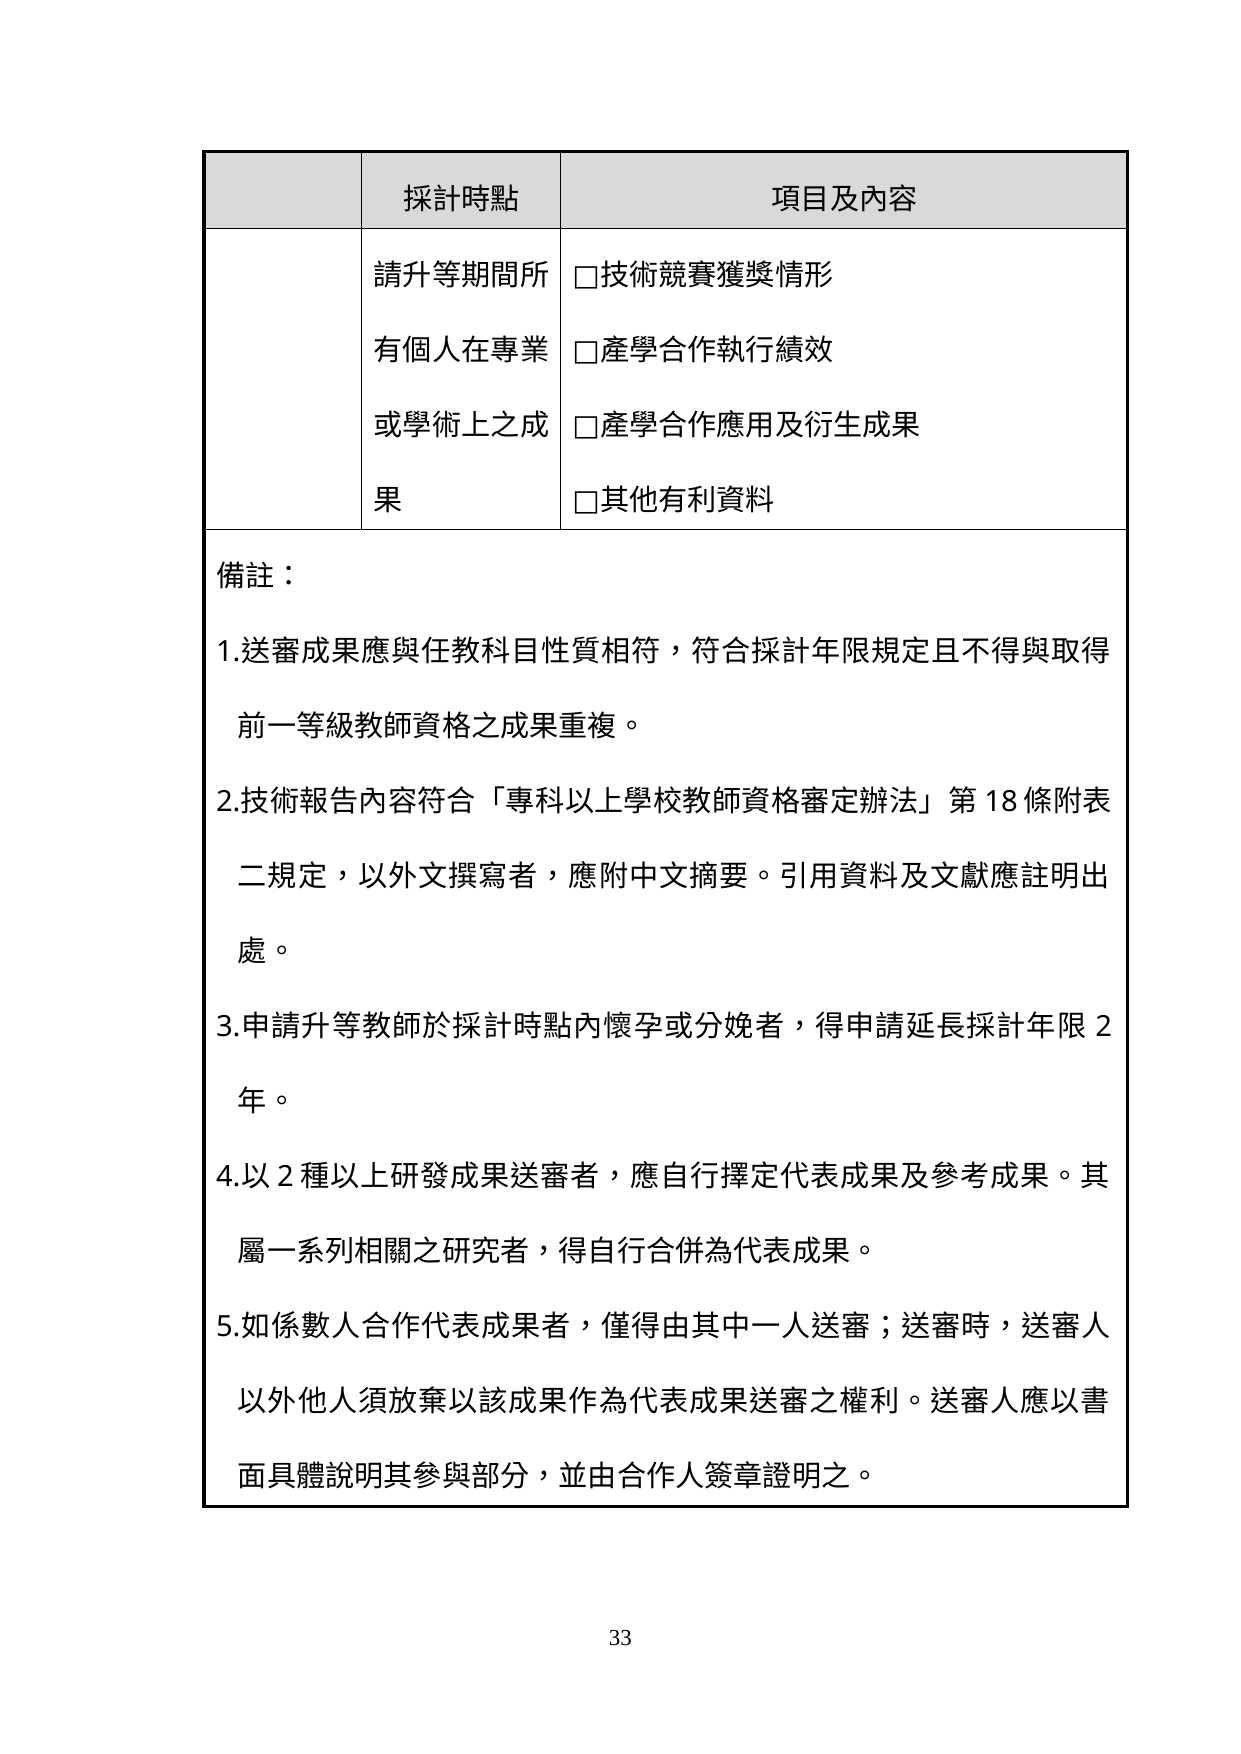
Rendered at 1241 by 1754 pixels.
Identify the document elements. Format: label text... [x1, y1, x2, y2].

table_cell 備註： 1.送審成果應與任教科目性質相符，符合採計年限規定且不得與取得前一等級教師資格之成果重複。 2.技術報告內容符合「專科以上學校教師資格審定辦法」第18條附表二規定，以外文撰寫者，應附中文摘要。引用資料及文獻應註明出處。 3.申請升等教師於採計時點內懷孕或分娩者，得申請延長採計年限2年。 4.以2種以上研發成果送審者，應自行擇定代表成果及參考成果。其屬一系列相關之研究者，得自行合併為代表成果。 5.如係數人合作代表成果者，僅得由其中一人送審；送審時，送審人以外他人須放棄以該成果作為代表成果送審之權利。送審人應以書面具體說明其參與部分，並由合作人簽章證明之。 [206, 530, 1126, 1505]
table_header 項目及內容 [561, 153, 1126, 228]
table_header 採計時點 [362, 153, 560, 228]
table_cell 請升等期間所有個人在專業或學術上之成果 [362, 229, 560, 529]
table_header [206, 153, 361, 228]
table_cell [206, 229, 361, 529]
table_cell □技術競賽獲獎情形 □產學合作執行績效 □產學合作應用及衍生成果 □其他有利資料 [561, 229, 1126, 529]
